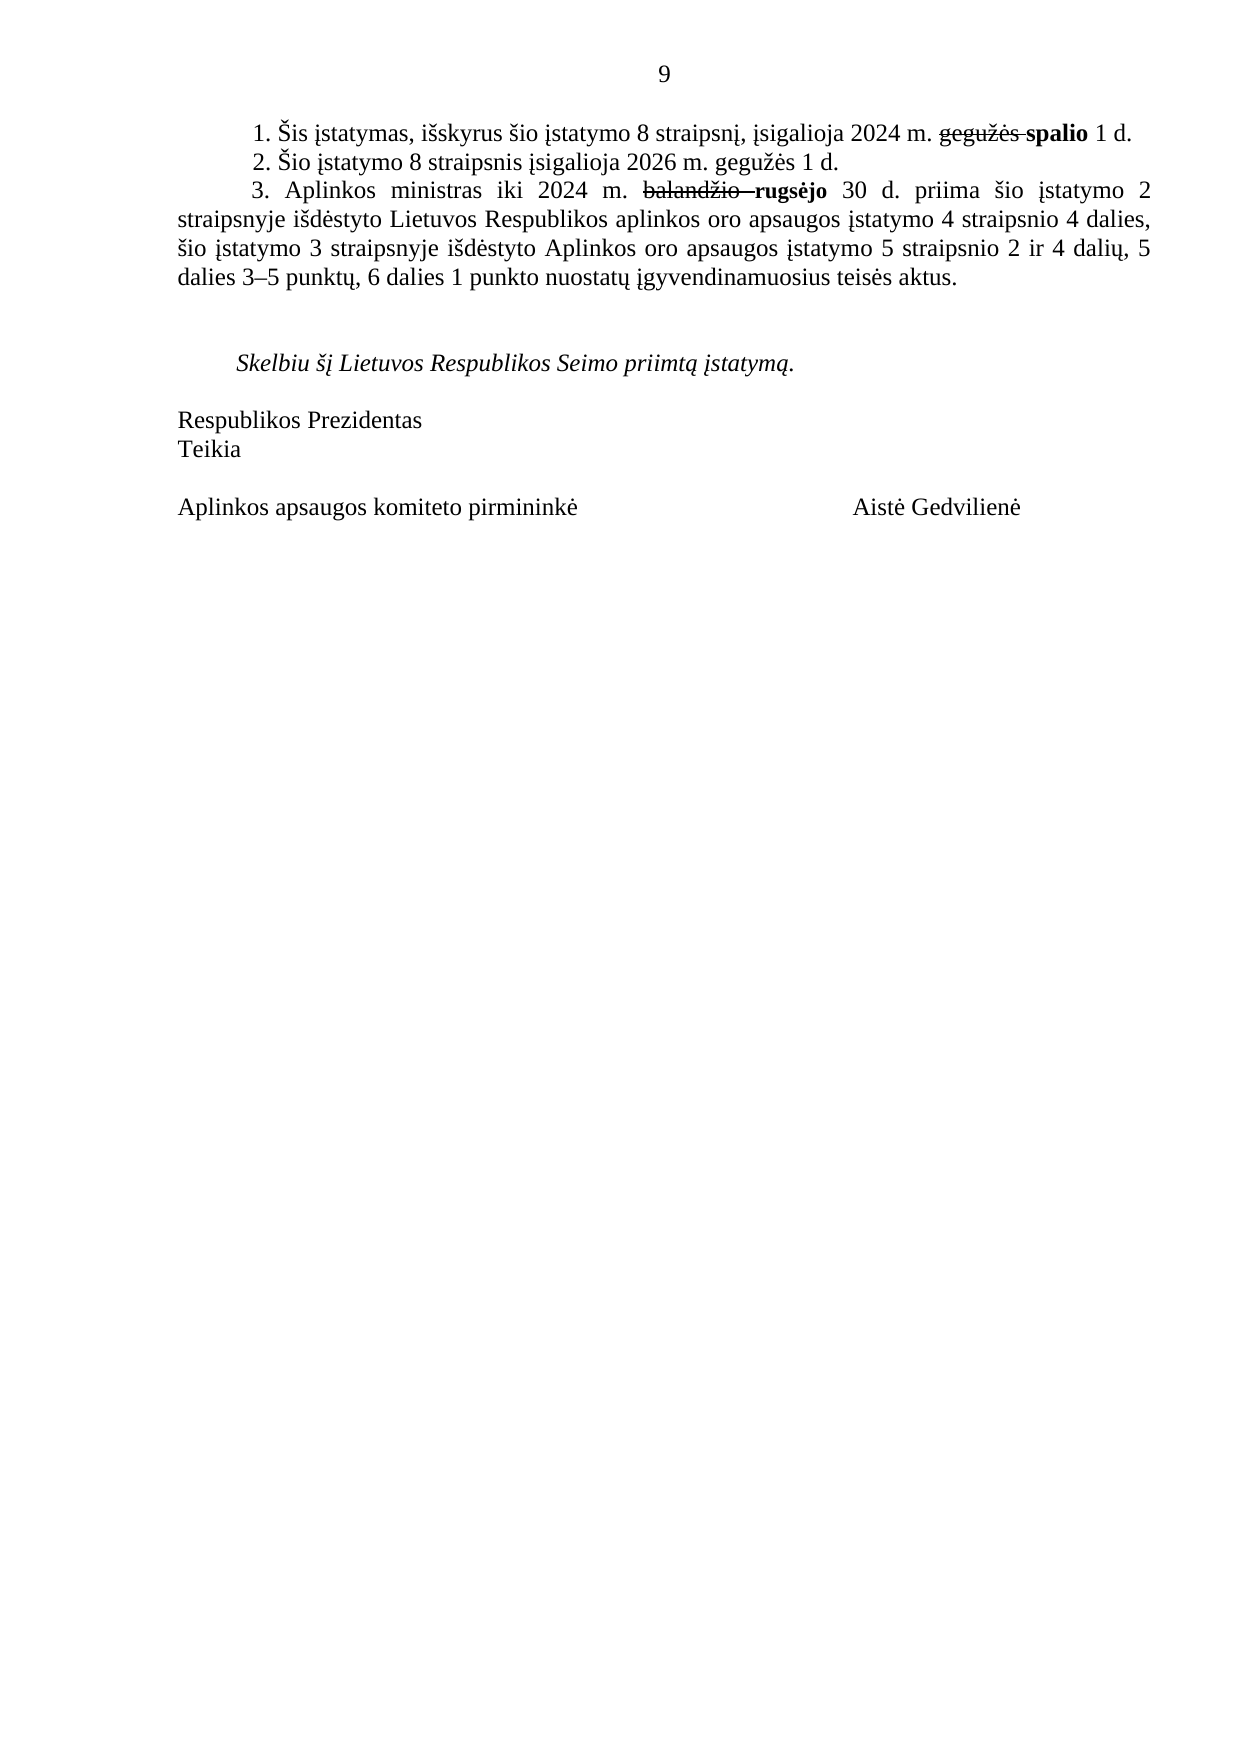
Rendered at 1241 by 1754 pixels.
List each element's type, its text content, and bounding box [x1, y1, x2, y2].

text Teikia [177, 434, 1152, 463]
text Skelbiu šį Lietuvos Respublikos Seimo priimtą įstatymą. [177, 348, 1152, 377]
text Respublikos Prezidentas [177, 406, 1152, 434]
text Aplinkos apsaugos komiteto pirmininkė Aistė Gedvilienė [177, 492, 1152, 521]
text 3. Aplinkos ministras iki 2024 m. balandžio rugsėjo 30 d. priima šio įstatymo 2 straipsnyje išdėstyto Lietuvos Respublikos aplinkos oro apsaugos įstatymo 4 straipsnio 4 dalies, šio įstatymo 3 straipsnyje išdėstyto Aplinkos oro apsaugos įstatymo 5 straipsnio 2 ir 4 dalių, 5 dalies 3–5 punktų, 6 dalies 1 punkto nuostatų įgyvendinamuosius teisės aktus. [177, 176, 1152, 291]
text 1. Šis įstatymas, išskyrus šio įstatymo 8 straipsnį, įsigalioja 2024 m. gegužės spalio 1 d. [252, 118, 1152, 147]
text 2. Šio įstatymo 8 straipsnis įsigalioja 2026 m. gegužės 1 d. [252, 147, 1152, 176]
